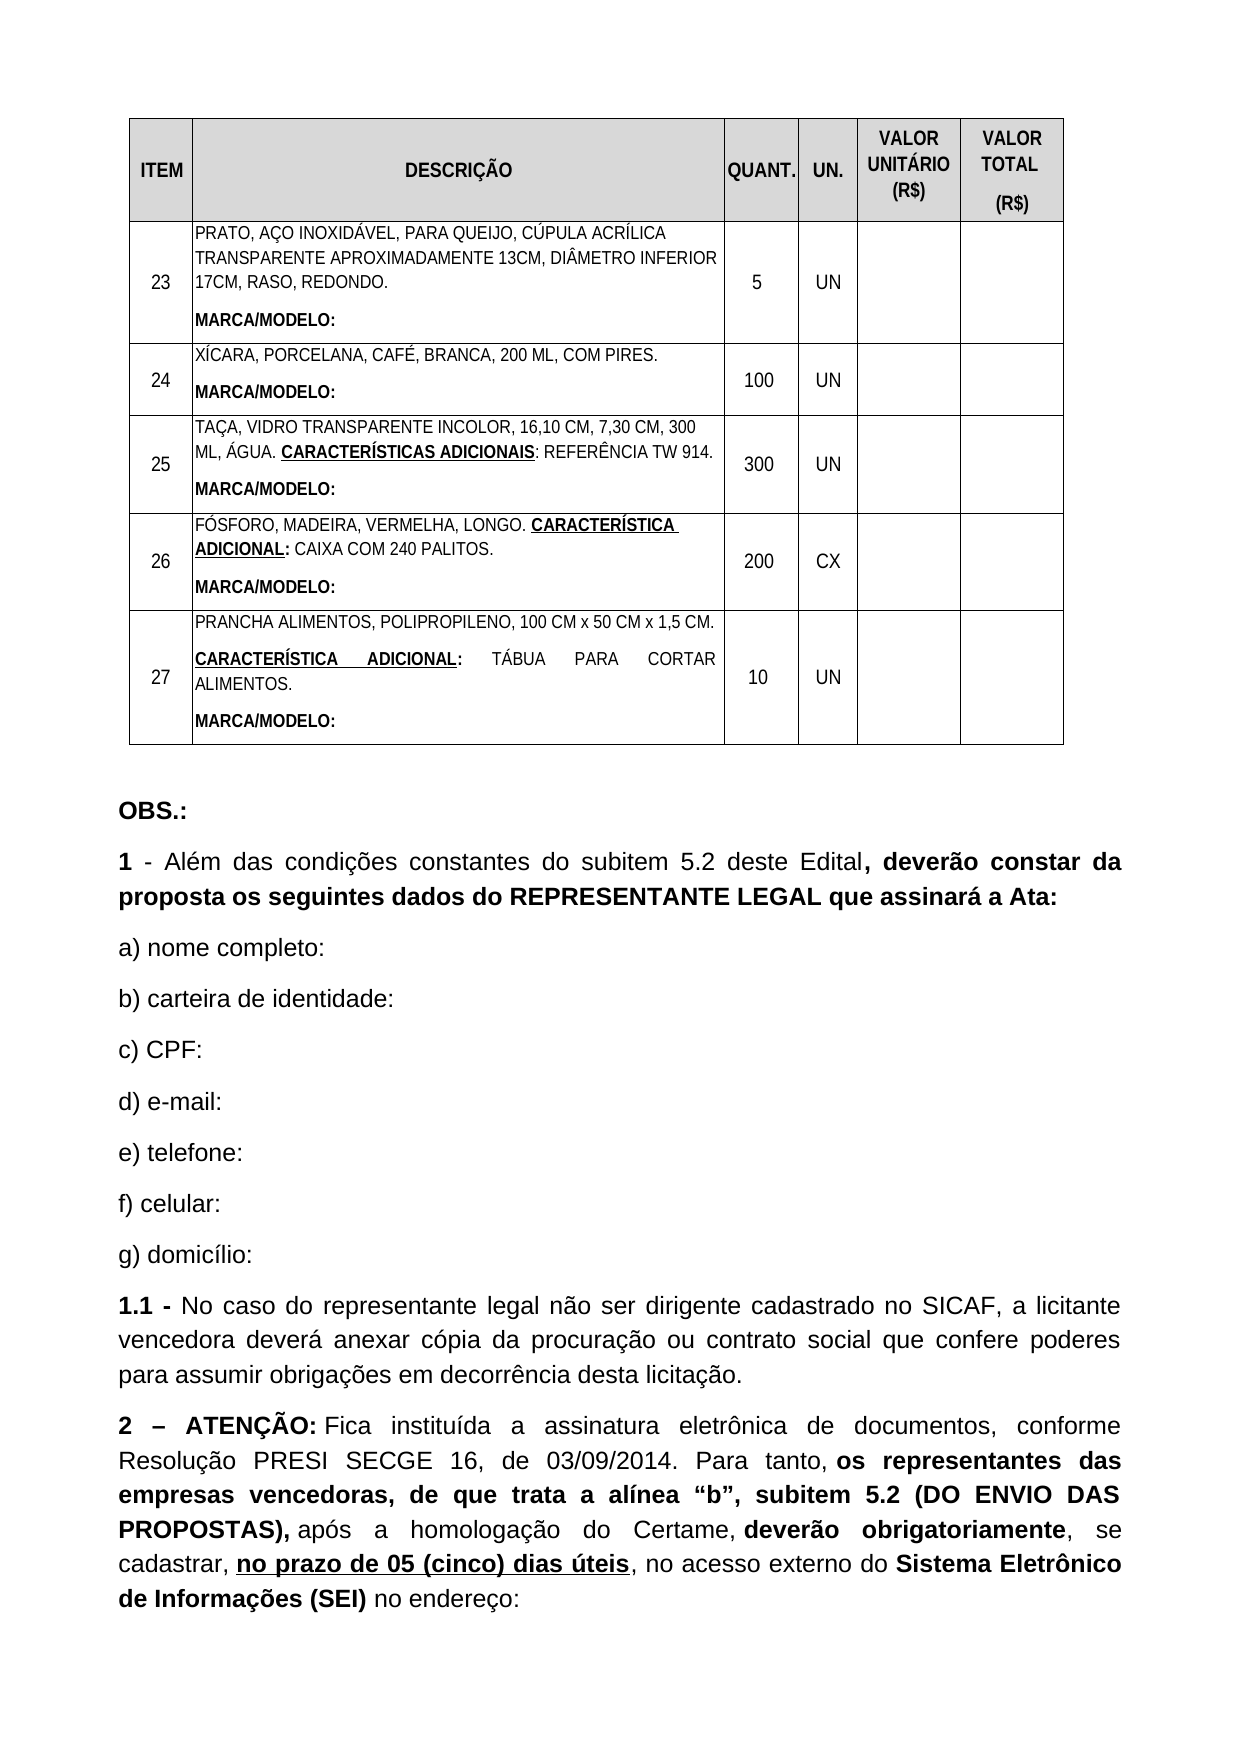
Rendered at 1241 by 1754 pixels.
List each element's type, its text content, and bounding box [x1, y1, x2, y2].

table_cell 26 [130, 514, 192, 609]
text 2 – ATENÇÃO: Fica instituída a assinatura eletrônica de documentos, conforme Resolução PRESI SECGE 16, de 03/09/2014. Para tanto, os representantes das empresas vencedoras, de que trata a alínea “b”, subitem 5.2 (DO ENVIO DAS PROPOSTAS), após a homologação do Certame, deverão obrigatoriamente, se cadastrar, no prazo de 05 (cinco) dias úteis, no acesso externo do Sistema Eletrônico de Informações (SEI) no endereço: [118, 1411, 1122, 1612]
table_cell UN [799, 416, 857, 512]
table_cell [961, 416, 1063, 512]
table_cell 100 [725, 344, 798, 415]
table_cell [858, 416, 960, 512]
table_cell CX [799, 514, 857, 609]
table_header VALOR UNITÁRIO (R$) [858, 119, 960, 221]
text g) domicílio: [118, 1240, 1122, 1269]
table_cell [961, 514, 1063, 609]
text a) nome completo: [118, 933, 1122, 962]
table_cell [858, 514, 960, 609]
table_cell 23 [130, 222, 192, 343]
text 1 - Além das condições constantes do subitem 5.2 deste Edital, deverão constar da proposta os seguintes dados do REPRESENTANTE LEGAL que assinará a Ata: [118, 847, 1122, 911]
table_cell UN [799, 611, 857, 744]
table_cell 10 [725, 611, 798, 744]
table_cell [858, 611, 960, 744]
table_cell PRATO, AÇO INOXIDÁVEL, PARA QUEIJO, CÚPULA ACRÍLICA TRANSPARENTE APROXIMADAMENTE 13CM, DIÂMETRO INFERIOR 17CM, RASO, REDONDO. MARCA/MODELO: [193, 222, 724, 343]
table_cell 300 [725, 416, 798, 512]
table_cell [858, 222, 960, 343]
text b) carteira de identidade: [118, 984, 1122, 1013]
table_cell FÓSFORO, MADEIRA, VERMELHA, LONGO. CARACTERÍSTICA ADICIONAL: CAIXA COM 240 PALITOS. MARCA/MODELO: [193, 514, 724, 609]
table_cell 25 [130, 416, 192, 512]
text e) telefone: [118, 1138, 1122, 1166]
text OBS.: [118, 796, 1122, 825]
table_cell TAÇA, VIDRO TRANSPARENTE INCOLOR, 16,10 CM, 7,30 CM, 300 ML, ÁGUA. CARACTERÍSTICAS ADICIONAIS: REFERÊNCIA TW 914. MARCA/MODELO: [193, 416, 724, 512]
table_cell 24 [130, 344, 192, 415]
table_cell [961, 222, 1063, 343]
table_cell PRANCHA ALIMENTOS, POLIPROPILENO, 100 CM x 50 CM x 1,5 CM. CARACTERÍSTICA ADICIONAL: TÁBUA PARA CORTAR ALIMENTOS. MARCA/MODELO: [193, 611, 724, 744]
table_header DESCRIÇÃO [193, 119, 724, 221]
table_cell XÍCARA, PORCELANA, CAFÉ, BRANCA, 200 ML, COM PIRES. MARCA/MODELO: [193, 344, 724, 415]
table_cell 200 [725, 514, 798, 609]
text c) CPF: [118, 1035, 1122, 1064]
text d) e-mail: [118, 1086, 1122, 1115]
text f) celular: [118, 1189, 1122, 1217]
table_cell [961, 344, 1063, 415]
text 1.1 - No caso do representante legal não ser dirigente cadastrado no SICAF, a licitante vencedora deverá anexar cópia da procuração ou contrato social que confere poderes para assumir obrigações em decorrência desta licitação. [118, 1291, 1122, 1389]
table_cell UN [799, 344, 857, 415]
table_header VALOR TOTAL (R$) [961, 119, 1063, 221]
table_cell [858, 344, 960, 415]
table_cell UN [799, 222, 857, 343]
table_cell [961, 611, 1063, 744]
table_cell 27 [130, 611, 192, 744]
table_header UN. [799, 119, 857, 221]
table_header ITEM [130, 119, 192, 221]
table_cell 5 [725, 222, 798, 343]
table_header QUANT. [725, 119, 798, 221]
